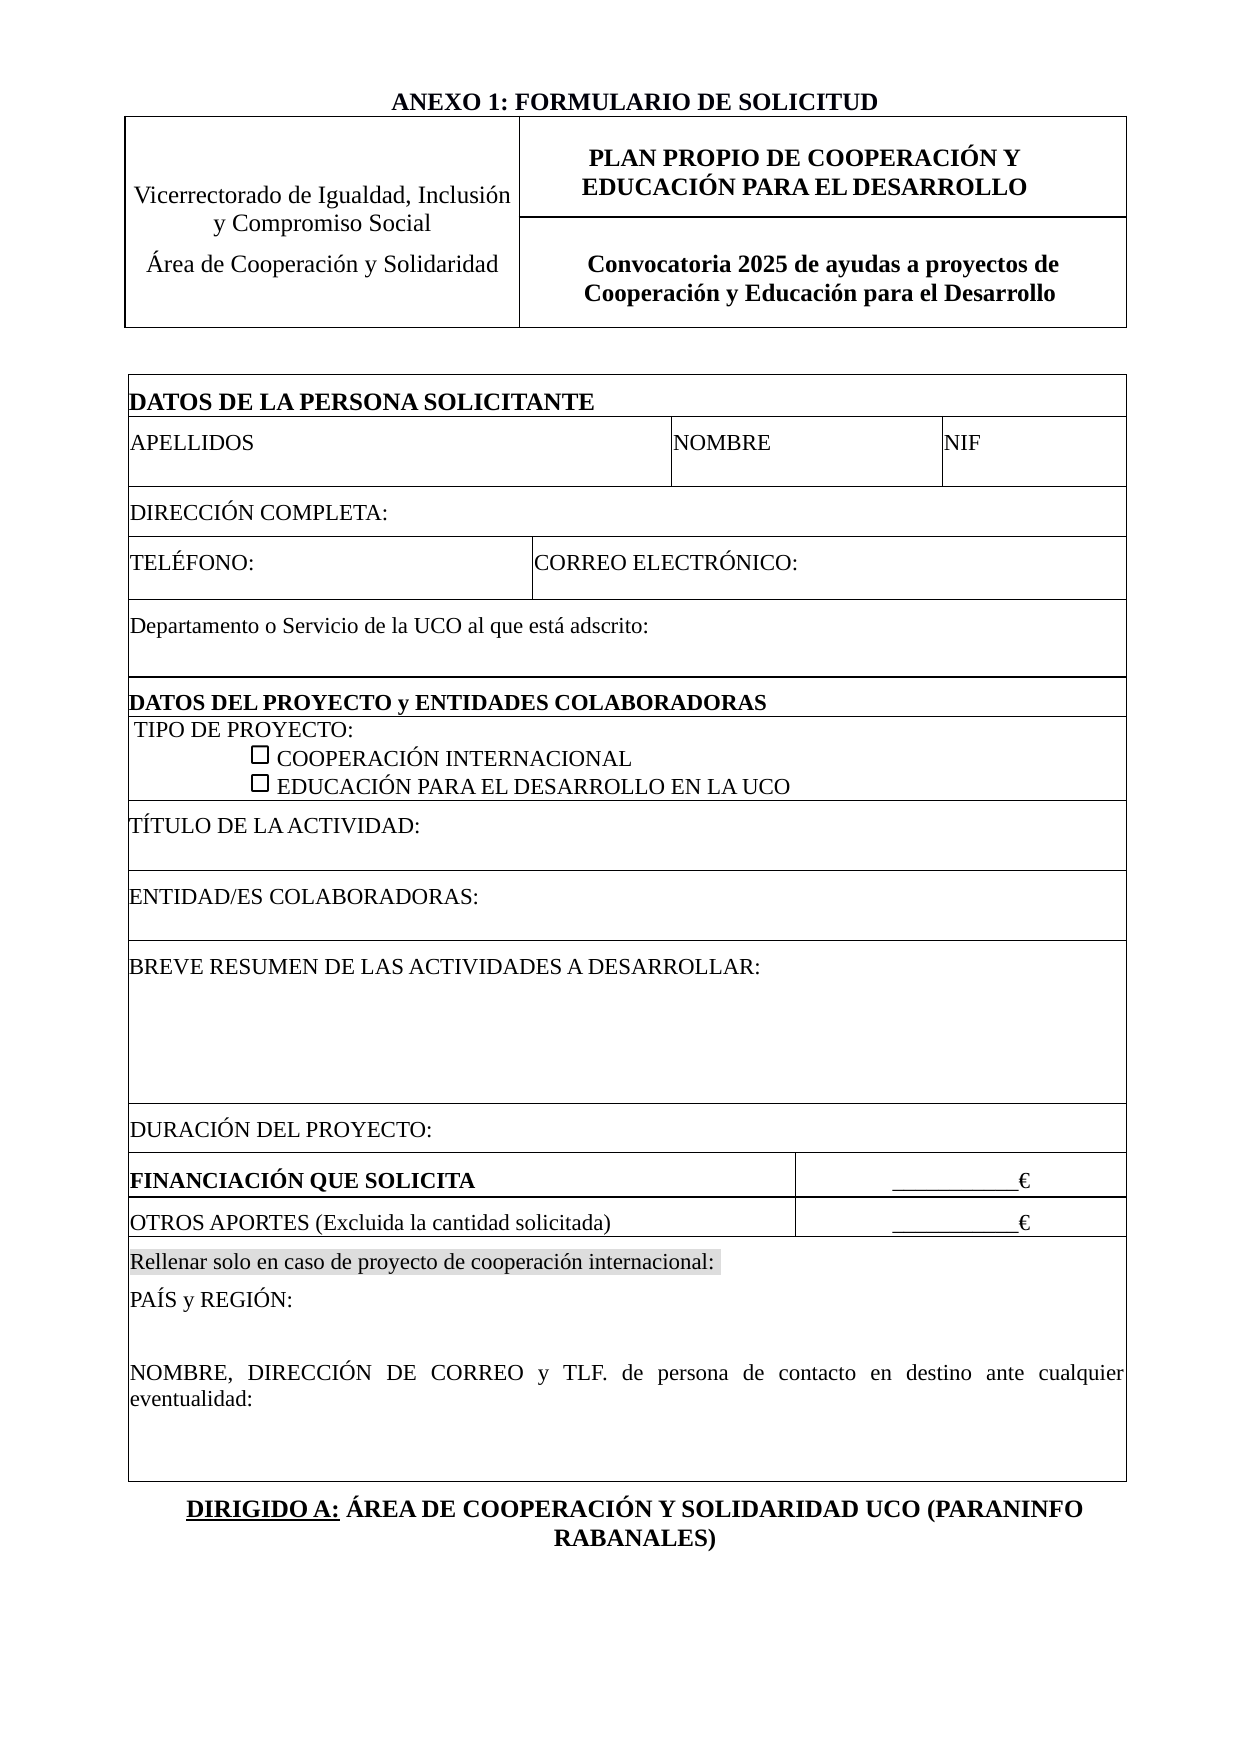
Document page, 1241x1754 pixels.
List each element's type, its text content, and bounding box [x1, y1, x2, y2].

table_cell FINANCIACIÓN QUE SOLICITA [129, 1153, 795, 1196]
table_cell TIPO DE PROYECTO: COOPERACIÓN INTERNACIONAL EDUCACIÓN PARA EL DESARROLLO EN LA UCO [129, 717, 1126, 800]
text DIRIGIDO A: ÁREA DE COOPERACIÓN Y SOLIDARIDAD UCO (PARANINFO RABANALES) [148, 1494, 1122, 1552]
table_cell Departamento o Servicio de la UCO al que está adscrito: [129, 600, 1126, 676]
table_cell NIF [943, 417, 1126, 486]
table_header PLAN PROPIO DE COOPERACIÓN Y EDUCACIÓN PARA EL DESARROLLO [520, 117, 1126, 216]
table_cell Rellenar solo en caso de proyecto de cooperación internacional: PAÍS y REGIÓN: NOMBRE, DIRECCIÓN DE CORREO y TLF. de persona de contacto en destino ante cualquier eventualidad: [129, 1237, 1126, 1481]
table_cell TÍTULO DE LA ACTIVIDAD: [129, 801, 1126, 870]
picture [248, 771, 272, 795]
table_cell DATOS DEL PROYECTO y ENTIDADES COLABORADORAS [129, 678, 1126, 716]
picture [248, 742, 272, 767]
table_cell CORREO ELECTRÓNICO: [533, 537, 1126, 599]
table_header DATOS DE LA PERSONA SOLICITANTE [129, 375, 1126, 416]
text ANEXO 1: FORMULARIO DE SOLICITUD [148, 87, 1122, 116]
table_cell ___________€ [796, 1198, 1126, 1236]
table_cell DIRECCIÓN COMPLETA: [129, 487, 1126, 536]
table_cell ___________€ [796, 1153, 1126, 1196]
table_cell DURACIÓN DEL PROYECTO: [129, 1104, 1126, 1152]
table_cell Convocatoria 2025 de ayudas a proyectos de Cooperación y Educación para el Desarrollo [520, 218, 1126, 327]
table_cell BREVE RESUMEN DE LAS ACTIVIDADES A DESARROLLAR: [129, 941, 1126, 1103]
table_cell APELLIDOS [129, 417, 671, 486]
table_cell TELÉFONO: [129, 537, 532, 599]
table_header Vicerrectorado de Igualdad, Inclusión y Compromiso Social Área de Cooperación y Solidaridad [126, 117, 519, 327]
table_cell ENTIDAD/ES COLABORADORAS: [129, 871, 1126, 940]
table_cell OTROS APORTES (Excluida la cantidad solicitada) [129, 1198, 795, 1236]
table_cell NOMBRE [672, 417, 942, 486]
